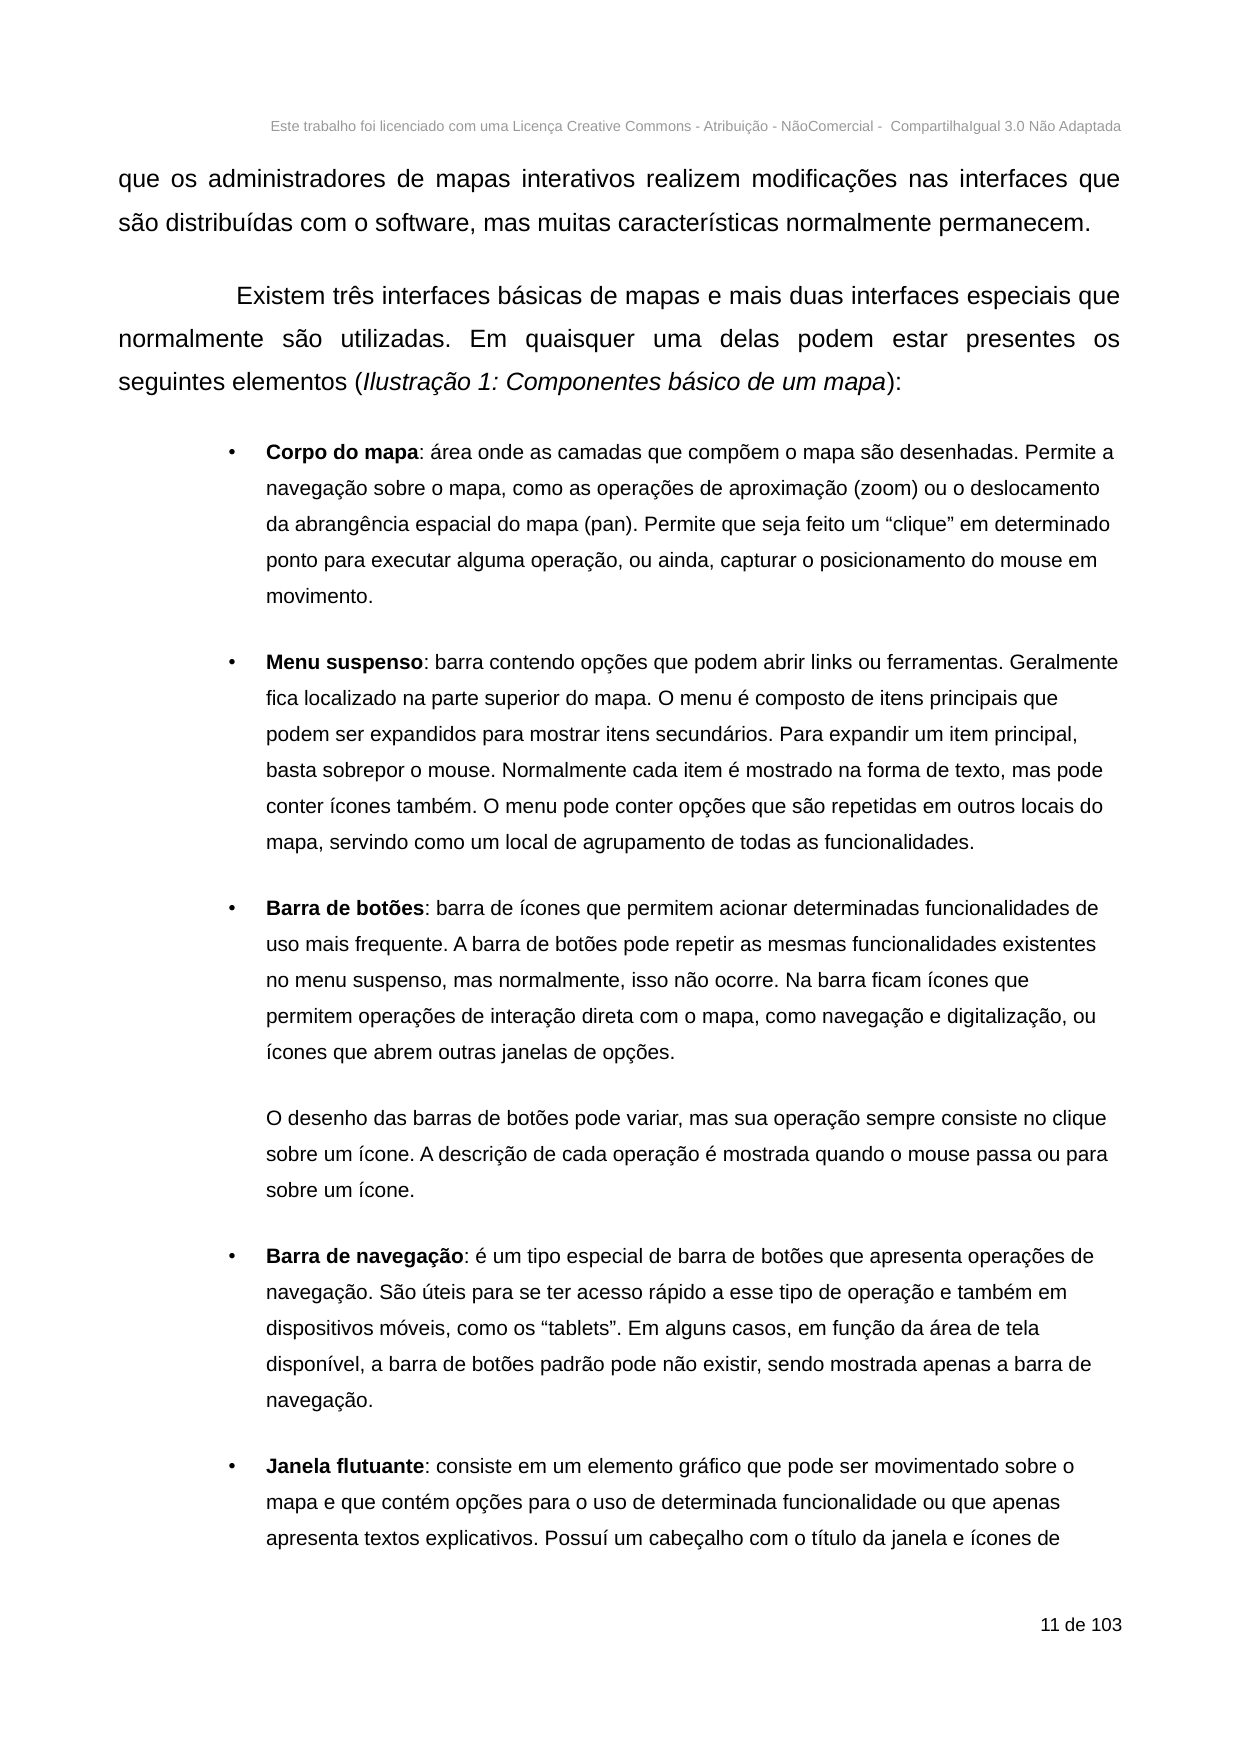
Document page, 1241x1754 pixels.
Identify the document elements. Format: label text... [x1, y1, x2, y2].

list Corpo do mapa: área onde as camadas que compõem o mapa são desenhadas. Permite a navegação sobre o mapa, como as operações de aproximação (zoom) ou o deslocamento da abrangência espacial do mapa (pan). Permite que seja feito um “clique” em determinado ponto para executar alguma operação, ou ainda, capturar o posicionamento do mouse em movimento. [228, 440, 1122, 608]
list O desenho das barras de botões pode variar, mas sua operação sempre consiste no clique sobre um ícone. A descrição de cada operação é mostrada quando o mouse passa ou para sobre um ícone. [228, 1106, 1122, 1202]
list Menu suspenso: barra contendo opções que podem abrir links ou ferramentas. Geralmente fica localizado na parte superior do mapa. O menu é composto de itens principais que podem ser expandidos para mostrar itens secundários. Para expandir um item principal, basta sobrepor o mouse. Normalmente cada item é mostrado na forma de texto, mas pode conter ícones também. O menu pode conter opções que são repetidas em outros locais do mapa, servindo como um local de agrupamento de todas as funcionalidades. [228, 650, 1122, 854]
text que os administradores de mapas interativos realizem modificações nas interfaces que são distribuídas com o software, mas muitas características normalmente permanecem. [118, 164, 1122, 236]
list Barra de navegação: é um tipo especial de barra de botões que apresenta operações de navegação. São úteis para se ter acesso rápido a esse tipo de operação e também em dispositivos móveis, como os “tablets”. Em alguns casos, em função da área de tela disponível, a barra de botões padrão pode não existir, sendo mostrada apenas a barra de navegação. [228, 1244, 1122, 1412]
text Existem três interfaces básicas de mapas e mais duas interfaces especiais que normalmente são utilizadas. Em quaisquer uma delas podem estar presentes os seguintes elementos (Ilustração 1: Componentes básico de um mapa): [118, 281, 1122, 396]
list Janela flutuante: consiste em um elemento gráfico que pode ser movimentado sobre o mapa e que contém opções para o uso de determinada funcionalidade ou que apenas apresenta textos explicativos. Possuí um cabeçalho com o título da janela e ícones de [228, 1454, 1122, 1549]
list Barra de botões: barra de ícones que permitem acionar determinadas funcionalidades de uso mais frequente. A barra de botões pode repetir as mesmas funcionalidades existentes no menu suspenso, mas normalmente, isso não ocorre. Na barra ficam ícones que permitem operações de interação direta com o mapa, como navegação e digitalização, ou ícones que abrem outras janelas de opções. [228, 896, 1122, 1064]
